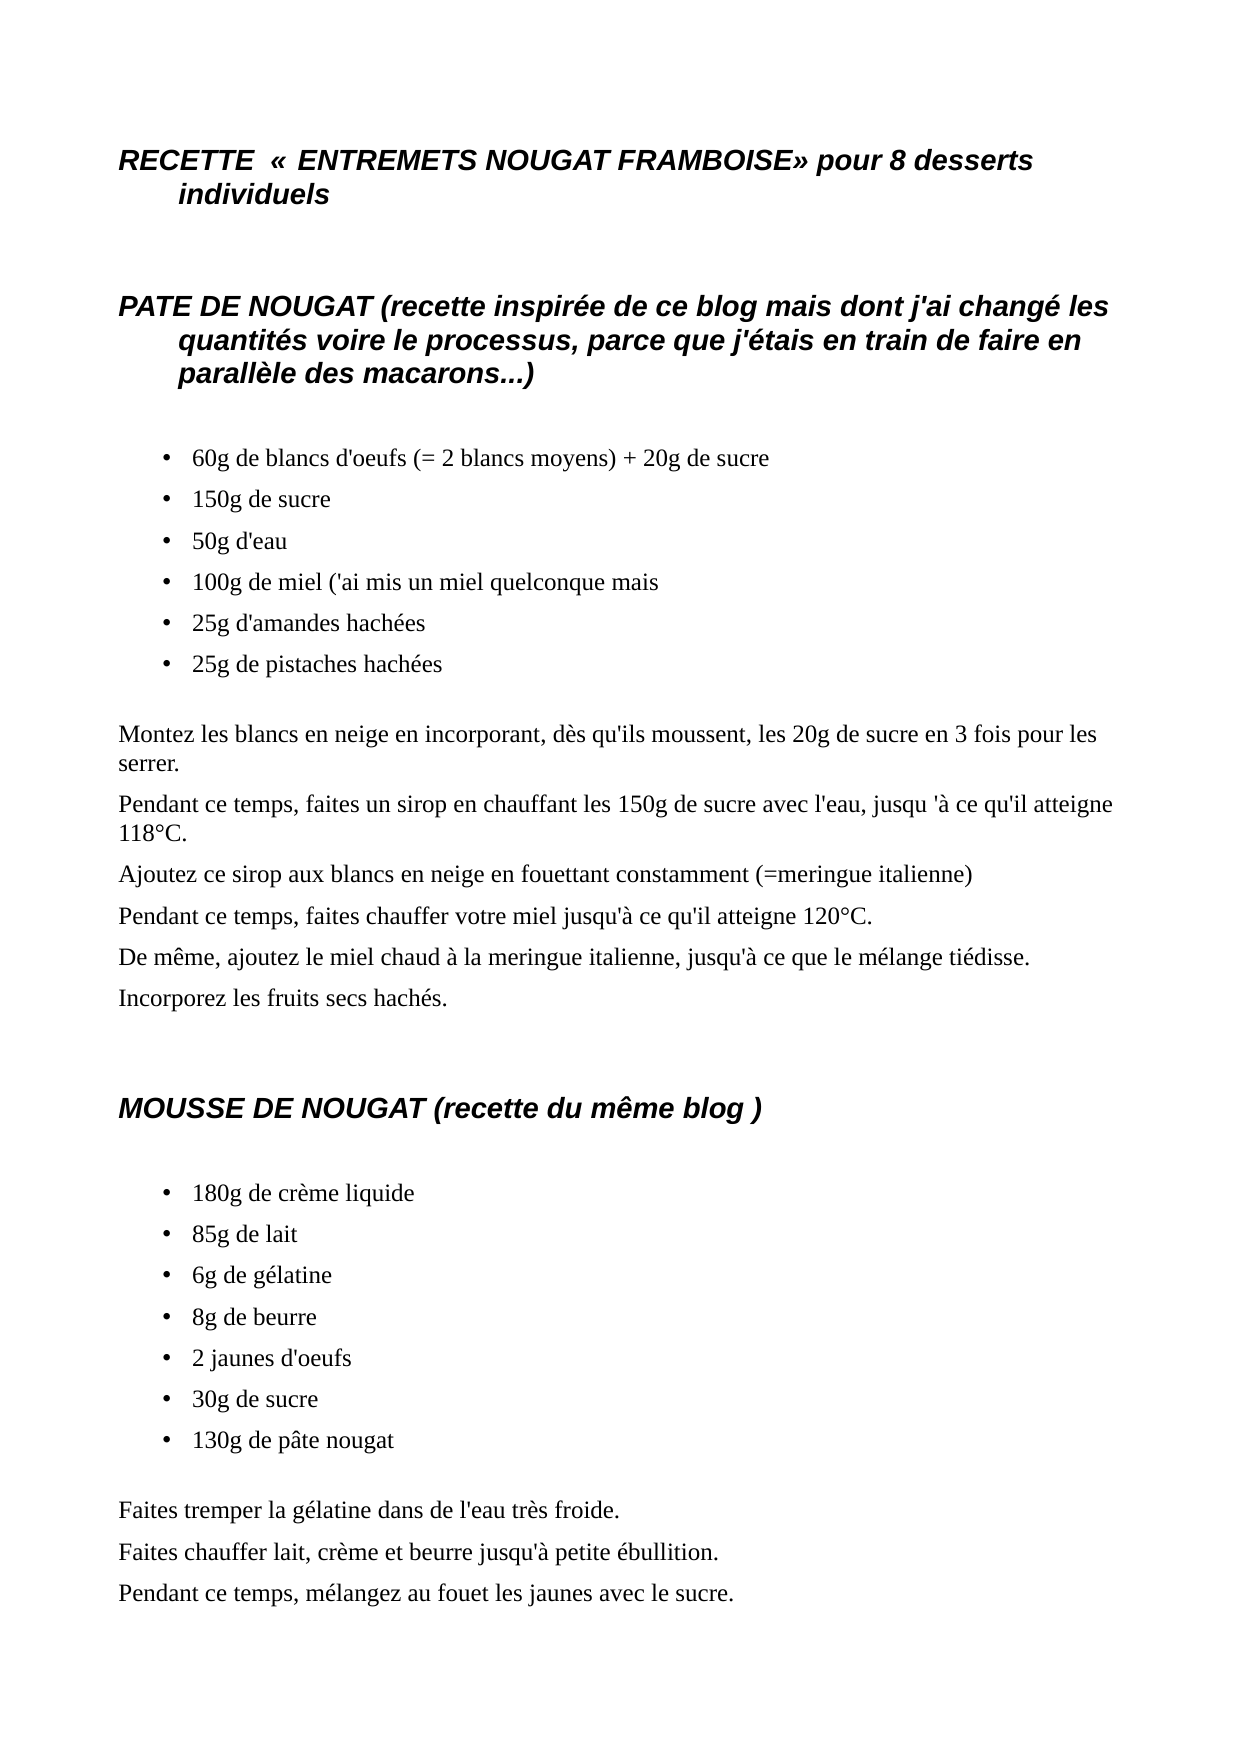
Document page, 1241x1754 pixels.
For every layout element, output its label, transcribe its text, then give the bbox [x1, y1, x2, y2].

list 30g de sucre [162, 1384, 1122, 1413]
list 180g de crème liquide [162, 1178, 1122, 1207]
list 60g de blancs d'oeufs (= 2 blancs moyens) + 20g de sucre [162, 443, 1122, 472]
text Pendant ce temps, faites chauffer votre miel jusqu'à ce qu'il atteigne 120°C. [118, 901, 1122, 929]
subtitle MOUSSE DE NOUGAT (recette du même blog ) [118, 1091, 1122, 1124]
list 2 jaunes d'oeufs [162, 1343, 1122, 1372]
text Montez les blancs en neige en incorporant, dès qu'ils moussent, les 20g de sucre en 3 fois pour les serrer. [118, 719, 1122, 777]
list 25g d'amandes hachées [162, 608, 1122, 637]
text Ajoutez ce sirop aux blancs en neige en fouettant constamment (=meringue italienne) [118, 859, 1122, 888]
list 6g de gélatine [162, 1261, 1122, 1289]
text Pendant ce temps, mélangez au fouet les jaunes avec le sucre. [118, 1578, 1122, 1607]
list 8g de beurre [162, 1302, 1122, 1331]
list 50g d'eau [162, 526, 1122, 554]
subtitle RECETTE « ENTREMETS NOUGAT FRAMBOISE» pour 8 desserts individuels [118, 143, 1122, 210]
text Faites chauffer lait, crème et beurre jusqu'à petite ébullition. [118, 1537, 1122, 1566]
list 100g de miel ('ai mis un miel quelconque mais [162, 567, 1122, 596]
list 25g de pistaches hachées [162, 649, 1122, 707]
subtitle PATE DE NOUGAT (recette inspirée de ce blog mais dont j'ai changé les quantités voire le processus, parce que j'étais en train de faire en parallèle des macarons...) [118, 289, 1122, 389]
text Incorporez les fruits secs hachés. [118, 983, 1122, 1012]
list 150g de sucre [162, 484, 1122, 513]
text Pendant ce temps, faites un sirop en chauffant les 150g de sucre avec l'eau, jusqu 'à ce qu'il atteigne 118°C. [118, 789, 1122, 847]
text Faites tremper la gélatine dans de l'eau très froide. [118, 1496, 1122, 1524]
text De même, ajoutez le miel chaud à la meringue italienne, jusqu'à ce que le mélange tiédisse. [118, 942, 1122, 971]
list 85g de lait [162, 1219, 1122, 1248]
list 130g de pâte nougat [162, 1426, 1122, 1483]
